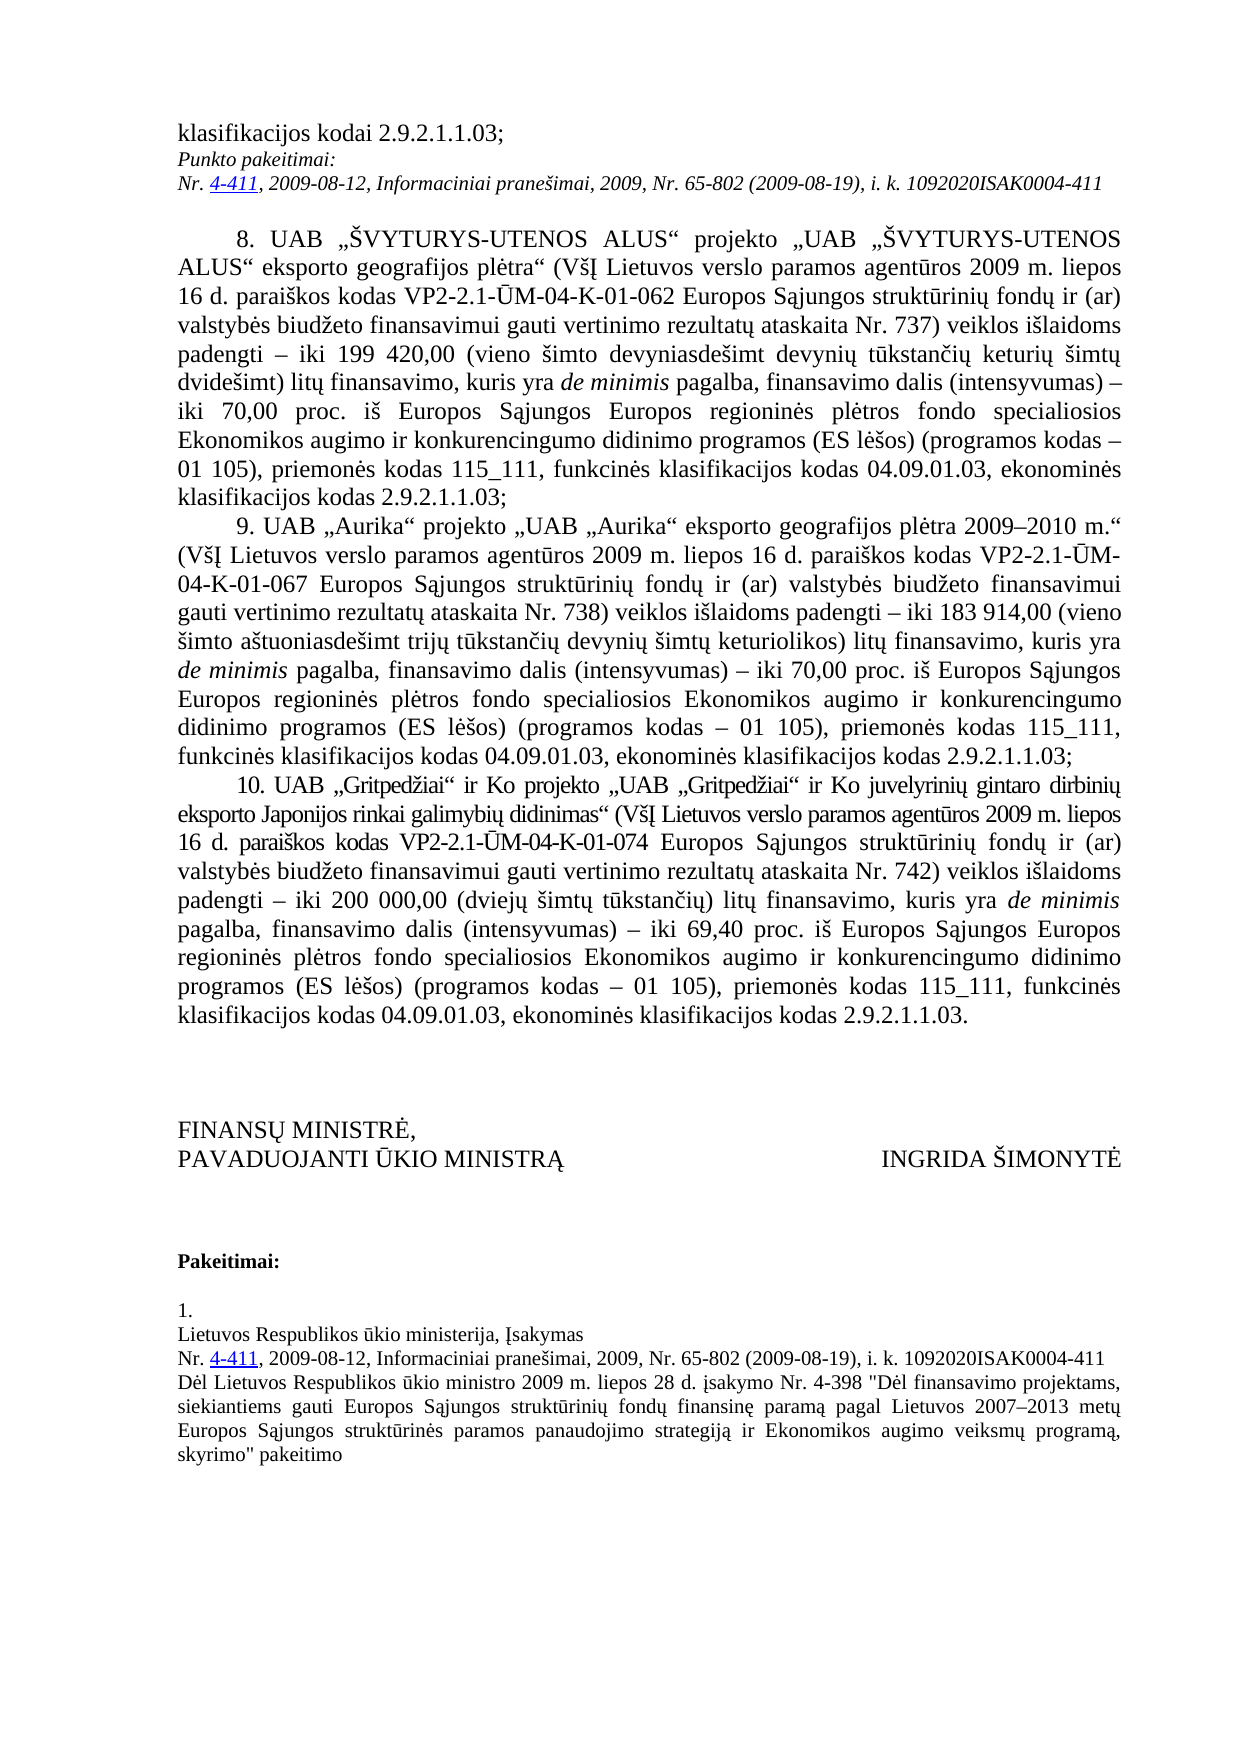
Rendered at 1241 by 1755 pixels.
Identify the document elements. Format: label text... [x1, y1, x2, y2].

text 9. UAB „Aurika“ projekto „UAB „Aurika“ eksporto geografijos plėtra 2009–2010 m.“ (VšĮ Lietuvos verslo paramos agentūros 2009 m. liepos 16 d. paraiškos kodas VP2-2.1-ŪM-04-K-01-067 Europos Sąjungos struktūrinių fondų ir (ar) valstybės biudžeto finansavimui gauti vertinimo rezultatų ataskaita Nr. 738) veiklos išlaidoms padengti – iki 183 914,00 (vieno šimto aštuoniasdešimt trijų tūkstančių devynių šimtų keturiolikos) litų finansavimo, kuris yra de minimis pagalba, finansavimo dalis (intensyvumas) – iki 70,00 proc. iš Europos Sąjungos Europos regioninės plėtros fondo specialiosios Ekonomikos augimo ir konkurencingumo didinimo programos (ES lėšos) (programos kodas – 01 105), priemonės kodas 115_111, funkcinės klasifikacijos kodas 04.09.01.03, ekonominės klasifikacijos kodas 2.9.2.1.1.03; [177, 511, 1122, 770]
text Dėl Lietuvos Respublikos ūkio ministro 2009 m. liepos 28 d. įsakymo Nr. 4-398 "Dėl finansavimo projektams, siekiantiems gauti Europos Sąjungos struktūrinių fondų finansinę paramą pagal Lietuvos 2007–2013 metų Europos Sąjungos struktūrinės paramos panaudojimo strategiją ir Ekonomikos augimo veiksmų programą, skyrimo" pakeitimo [177, 1370, 1122, 1466]
text pavaduojanti ūkio ministrą Ingrida Šimonytė [177, 1144, 1122, 1172]
text 1. [177, 1297, 1122, 1322]
text Punkto pakeitimai: [177, 147, 1122, 171]
text Nr. 4-411, 2009-08-12, Informaciniai pranešimai, 2009, Nr. 65-802 (2009-08-19), i. k. 1092020ISAK0004-411 [177, 1346, 1122, 1370]
text Pakeitimai: [177, 1249, 1122, 1273]
text Finansų ministrė, [177, 1115, 1122, 1144]
text 8. UAB „ŠVYTURYS-UTENOS ALUS“ projekto „UAB „ŠVYTURYS-UTENOS ALUS“ eksporto geografijos plėtra“ (VšĮ Lietuvos verslo paramos agentūros 2009 m. liepos 16 d. paraiškos kodas VP2-2.1-ŪM-04-K-01-062 Europos Sąjungos struktūrinių fondų ir (ar) valstybės biudžeto finansavimui gauti vertinimo rezultatų ataskaita Nr. 737) veiklos išlaidoms padengti – iki 199 420,00 (vieno šimto devyniasdešimt devynių tūkstančių keturių šimtų dvidešimt) litų finansavimo, kuris yra de minimis pagalba, finansavimo dalis (intensyvumas) – iki 70,00 proc. iš Europos Sąjungos Europos regioninės plėtros fondo specialiosios Ekonomikos augimo ir konkurencingumo didinimo programos (ES lėšos) (programos kodas – 01 105), priemonės kodas 115_111, funkcinės klasifikacijos kodas 04.09.01.03, ekonominės klasifikacijos kodas 2.9.2.1.1.03; [177, 224, 1122, 511]
text 10. UAB „Gritpedžiai“ ir Ko projekto „UAB „Gritpedžiai“ ir Ko juvelyrinių gintaro dirbinių eksporto Japonijos rinkai galimybių didinimas“ (VšĮ Lietuvos verslo paramos agentūros 2009 m. liepos 16 d. paraiškos kodas VP2-2.1-ŪM-04-K-01-074 Europos Sąjungos struktūrinių fondų ir (ar) valstybės biudžeto finansavimui gauti vertinimo rezultatų ataskaita Nr. 742) veiklos išlaidoms padengti – iki 200 000,00 (dviejų šimtų tūkstančių) litų finansavimo, kuris yra de minimis pagalba, finansavimo dalis (intensyvumas) – iki 69,40 proc. iš Europos Sąjungos Europos regioninės plėtros fondo specialiosios Ekonomikos augimo ir konkurencingumo didinimo programos (ES lėšos) (programos kodas – 01 105), priemonės kodas 115_111, funkcinės klasifikacijos kodas 04.09.01.03, ekonominės klasifikacijos kodas 2.9.2.1.1.03. [177, 770, 1122, 1029]
text Nr. 4-411, 2009-08-12, Informaciniai pranešimai, 2009, Nr. 65-802 (2009-08-19), i. k. 1092020ISAK0004-411 [177, 171, 1122, 195]
text Lietuvos Respublikos ūkio ministerija, Įsakymas [177, 1322, 1122, 1346]
text klasifikacijos kodai 2.9.2.1.1.03; [177, 118, 1122, 147]
